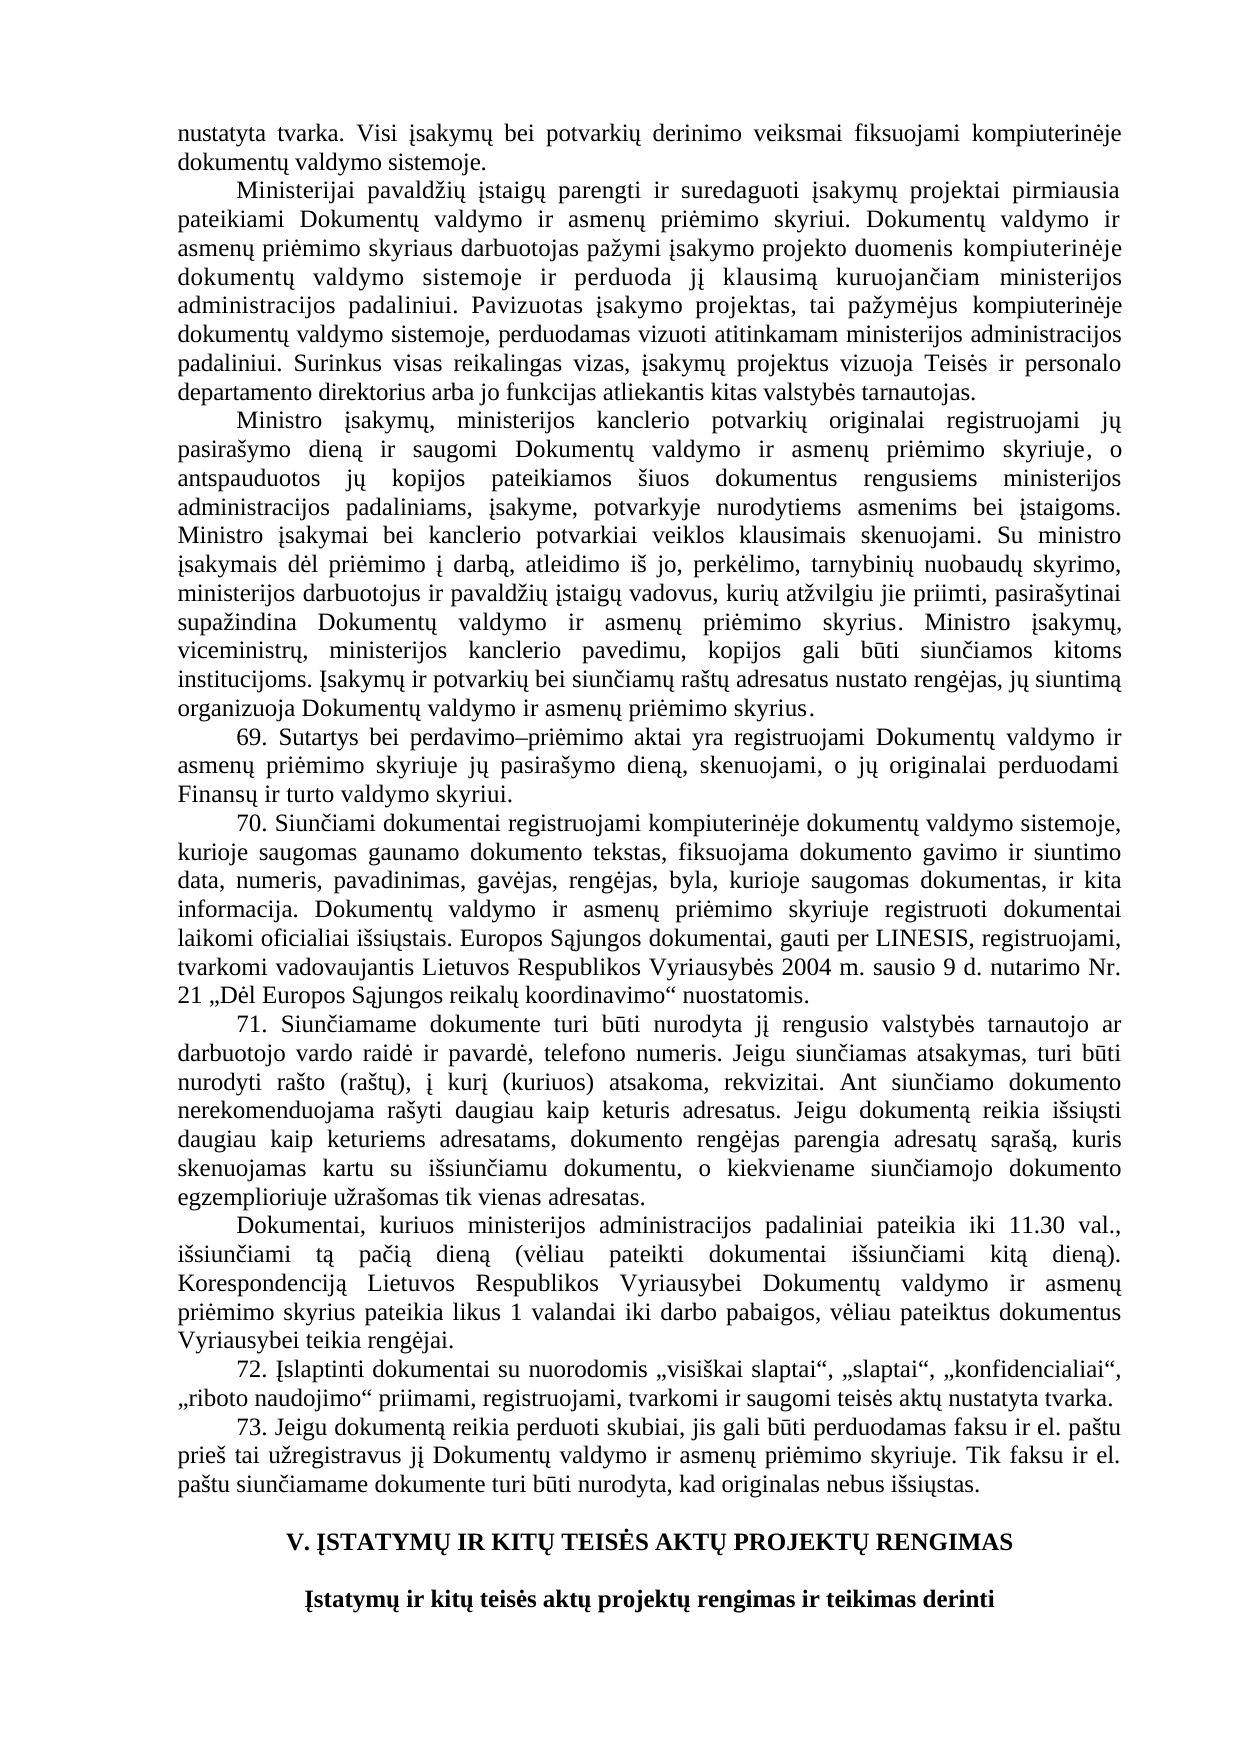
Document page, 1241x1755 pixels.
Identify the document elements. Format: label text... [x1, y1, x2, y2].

text 69. Sutartys bei perdavimo–priėmimo aktai yra registruojami Dokumentų valdymo ir asmenų priėmimo skyriuje jų pasirašymo dieną, skenuojami, o jų originalai perduodami Finansų ir turto valdymo skyriui. [177, 722, 1122, 808]
text Ministro įsakymų, ministerijos kanclerio potvarkių originalai registruojami jų pasirašymo dieną ir saugomi Dokumentų valdymo ir asmenų priėmimo skyriuje, o antspauduotos jų kopijos pateikiamos šiuos dokumentus rengusiems ministerijos administracijos padaliniams, įsakyme, potvarkyje nurodytiems asmenims bei įstaigoms. Ministro įsakymai bei kanclerio potvarkiai veiklos klausimais skenuojami. Su ministro įsakymais dėl priėmimo į darbą, atleidimo iš jo, perkėlimo, tarnybinių nuobaudų skyrimo, ministerijos darbuotojus ir pavaldžių įstaigų vadovus, kurių atžvilgiu jie priimti, pasirašytinai supažindina Dokumentų valdymo ir asmenų priėmimo skyrius. Ministro įsakymų, viceministrų, ministerijos kanclerio pavedimu, kopijos gali būti siunčiamos kitoms institucijoms. Įsakymų ir potvarkių bei siunčiamų raštų adresatus nustato rengėjas, jų siuntimą organizuoja Dokumentų valdymo ir asmenų priėmimo skyrius. [177, 406, 1122, 722]
text 70. Siunčiami dokumentai registruojami kompiuterinėje dokumentų valdymo sistemoje, kurioje saugomas gaunamo dokumento tekstas, fiksuojama dokumento gavimo ir siuntimo data, numeris, pavadinimas, gavėjas, rengėjas, byla, kurioje saugomas dokumentas, ir kita informacija. Dokumentų valdymo ir asmenų priėmimo skyriuje registruoti dokumentai laikomi oficialiai išsiųstais. Europos Sąjungos dokumentai, gauti per LINESIS, registruojami, tvarkomi vadovaujantis Lietuvos Respublikos Vyriausybės 2004 m. sausio 9 d. nutarimo Nr. 21 „Dėl Europos Sąjungos reikalų koordinavimo“ nuostatomis. [177, 808, 1122, 1009]
text nustatyta tvarka. Visi įsakymų bei potvarkių derinimo veiksmai fiksuojami kompiuterinėje dokumentų valdymo sistemoje. [177, 118, 1122, 176]
text Ministerijai pavaldžių įstaigų parengti ir suredaguoti įsakymų projektai pirmiausia pateikiami Dokumentų valdymo ir asmenų priėmimo skyriui. Dokumentų valdymo ir asmenų priėmimo skyriaus darbuotojas pažymi įsakymo projekto duomenis kompiuterinėje dokumentų valdymo sistemoje ir perduoda jį klausimą kuruojančiam ministerijos administracijos padaliniui. Pavizuotas įsakymo projektas, tai pažymėjus kompiuterinėje dokumentų valdymo sistemoje, perduodamas vizuoti atitinkamam ministerijos administracijos padaliniui. Surinkus visas reikalingas vizas, įsakymų projektus vizuoja Teisės ir personalo departamento direktorius arba jo funkcijas atliekantis kitas valstybės tarnautojas. [177, 176, 1122, 406]
text 71. Siunčiamame dokumente turi būti nurodyta jį rengusio valstybės tarnautojo ar darbuotojo vardo raidė ir pavardė, telefono numeris. Jeigu siunčiamas atsakymas, turi būti nurodyti rašto (raštų), į kurį (kuriuos) atsakoma, rekvizitai. Ant siunčiamo dokumento nerekomenduojama rašyti daugiau kaip keturis adresatus. Jeigu dokumentą reikia išsiųsti daugiau kaip keturiems adresatams, dokumento rengėjas parengia adresatų sąrašą, kuris skenuojamas kartu su išsiunčiamu dokumentu, o kiekviename siunčiamojo dokumento egzemplioriuje užrašomas tik vienas adresatas. [177, 1009, 1122, 1211]
text V. ĮSTATYMŲ IR KITŲ TEISĖS AKTŲ PROJEKTŲ RENGIMAS [177, 1527, 1122, 1556]
text Dokumentai, kuriuos ministerijos administracijos padaliniai pateikia iki 11.30 val., išsiunčiami tą pačią dieną (vėliau pateikti dokumentai išsiunčiami kitą dieną). Korespondenciją Lietuvos Respublikos Vyriausybei Dokumentų valdymo ir asmenų priėmimo skyrius pateikia likus 1 valandai iki darbo pabaigos, vėliau pateiktus dokumentus Vyriausybei teikia rengėjai. [177, 1211, 1122, 1354]
text Įstatymų ir kitų teisės aktų projektų rengimas ir teikimas derinti [177, 1584, 1122, 1613]
text 73. Jeigu dokumentą reikia perduoti skubiai, jis gali būti perduodamas faksu ir el. paštu prieš tai užregistravus jį Dokumentų valdymo ir asmenų priėmimo skyriuje. Tik faksu ir el. paštu siunčiamame dokumente turi būti nurodyta, kad originalas nebus išsiųstas. [177, 1412, 1122, 1498]
text 72. Įslaptinti dokumentai su nuorodomis „visiškai slaptai“, „slaptai“, „konfidencialiai“, „riboto naudojimo“ priimami, registruojami, tvarkomi ir saugomi teisės aktų nustatyta tvarka. [177, 1354, 1122, 1412]
